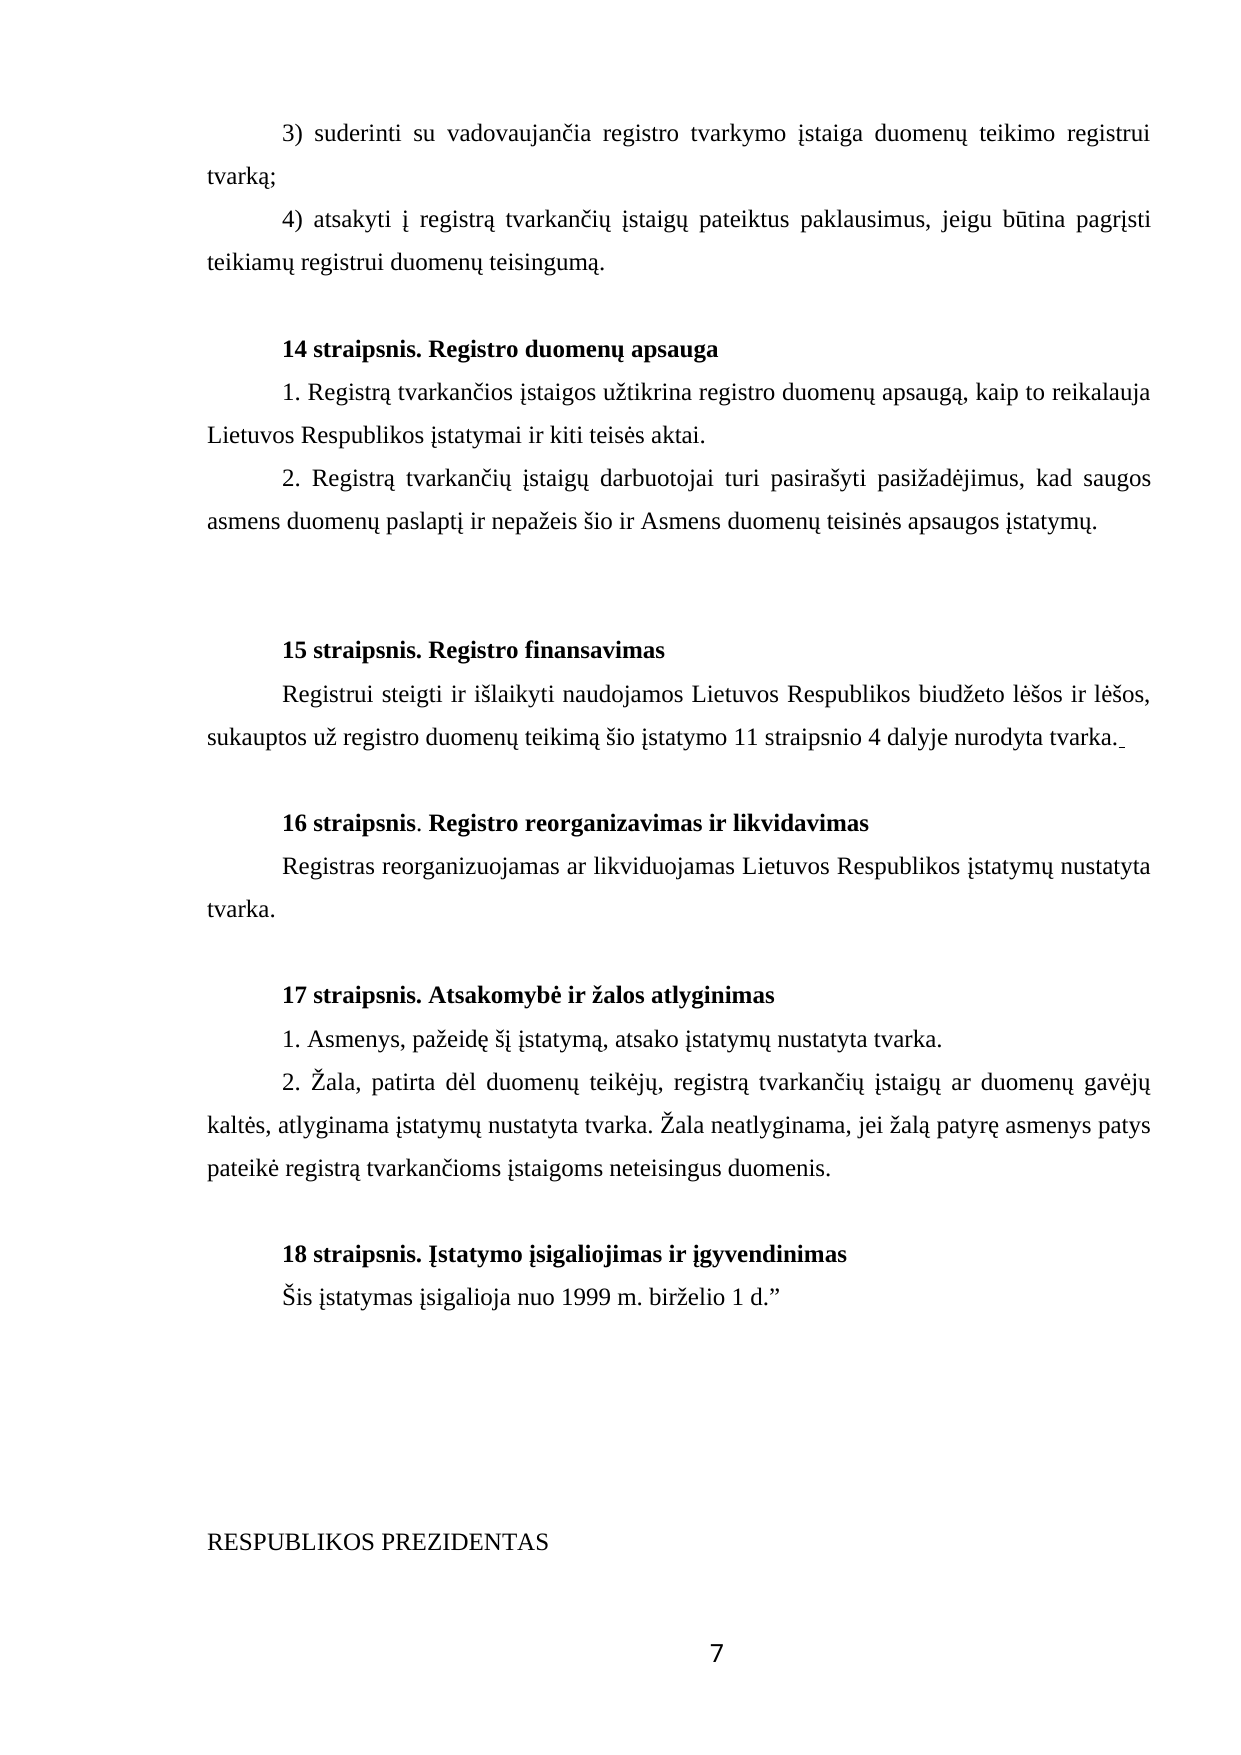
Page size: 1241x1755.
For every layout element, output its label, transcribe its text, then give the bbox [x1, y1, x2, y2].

text 16 straipsnis. Registro reorganizavimas ir likvidavimas [207, 808, 1152, 837]
text 1. Asmenys, pažeidę šį įstatymą, atsako įstatymų nustatyta tvarka. [207, 1024, 1152, 1052]
text Šis įstatymas įsigalioja nuo 1999 m. birželio 1 d.” [207, 1282, 1152, 1311]
text Registrui steigti ir išlaikyti naudojamos Lietuvos Respublikos biudžeto lėšos ir lėšos, sukauptos už registro duomenų teikimą šio įstatymo 11 straipsnio 4 dalyje nurodyta tvarka. [207, 679, 1152, 751]
text 2. Registrą tvarkančių įstaigų darbuotojai turi pasirašyti pasižadėjimus, kad saugos asmens duomenų paslaptį ir nepažeis šio ir Asmens duomenų teisinės apsaugos įstatymų. [207, 463, 1152, 535]
text 4) atsakyti į registrą tvarkančių įstaigų pateiktus paklausimus, jeigu būtina pagrįsti teikiamų registrui duomenų teisingumą. [207, 204, 1152, 276]
text 3) suderinti su vadovaujančia registro tvarkymo įstaiga duomenų teikimo registrui tvarką; [207, 118, 1152, 190]
text RESPUBLIKOS PREZIDENTAS [207, 1527, 1152, 1556]
text Registras reorganizuojamas ar likviduojamas Lietuvos Respublikos įstatymų nustatyta tvarka. [207, 851, 1152, 923]
text 15 straipsnis. Registro finansavimas [207, 636, 1152, 664]
text 14 straipsnis. Registro duomenų apsauga [207, 334, 1152, 362]
text 17 straipsnis. Atsakomybė ir žalos atlyginimas [207, 981, 1152, 1009]
text 2. Žala, patirta dėl duomenų teikėjų, registrą tvarkančių įstaigų ar duomenų gavėjų kaltės, atlyginama įstatymų nustatyta tvarka. Žala neatlyginama, jei žalą patyrę asmenys patys pateikė registrą tvarkančioms įstaigoms neteisingus duomenis. [207, 1067, 1152, 1182]
text 1. Registrą tvarkančios įstaigos užtikrina registro duomenų apsaugą, kaip to reikalauja Lietuvos Respublikos įstatymai ir kiti teisės aktai. [207, 377, 1152, 449]
text 18 straipsnis. Įstatymo įsigaliojimas ir įgyvendinimas [207, 1239, 1152, 1268]
